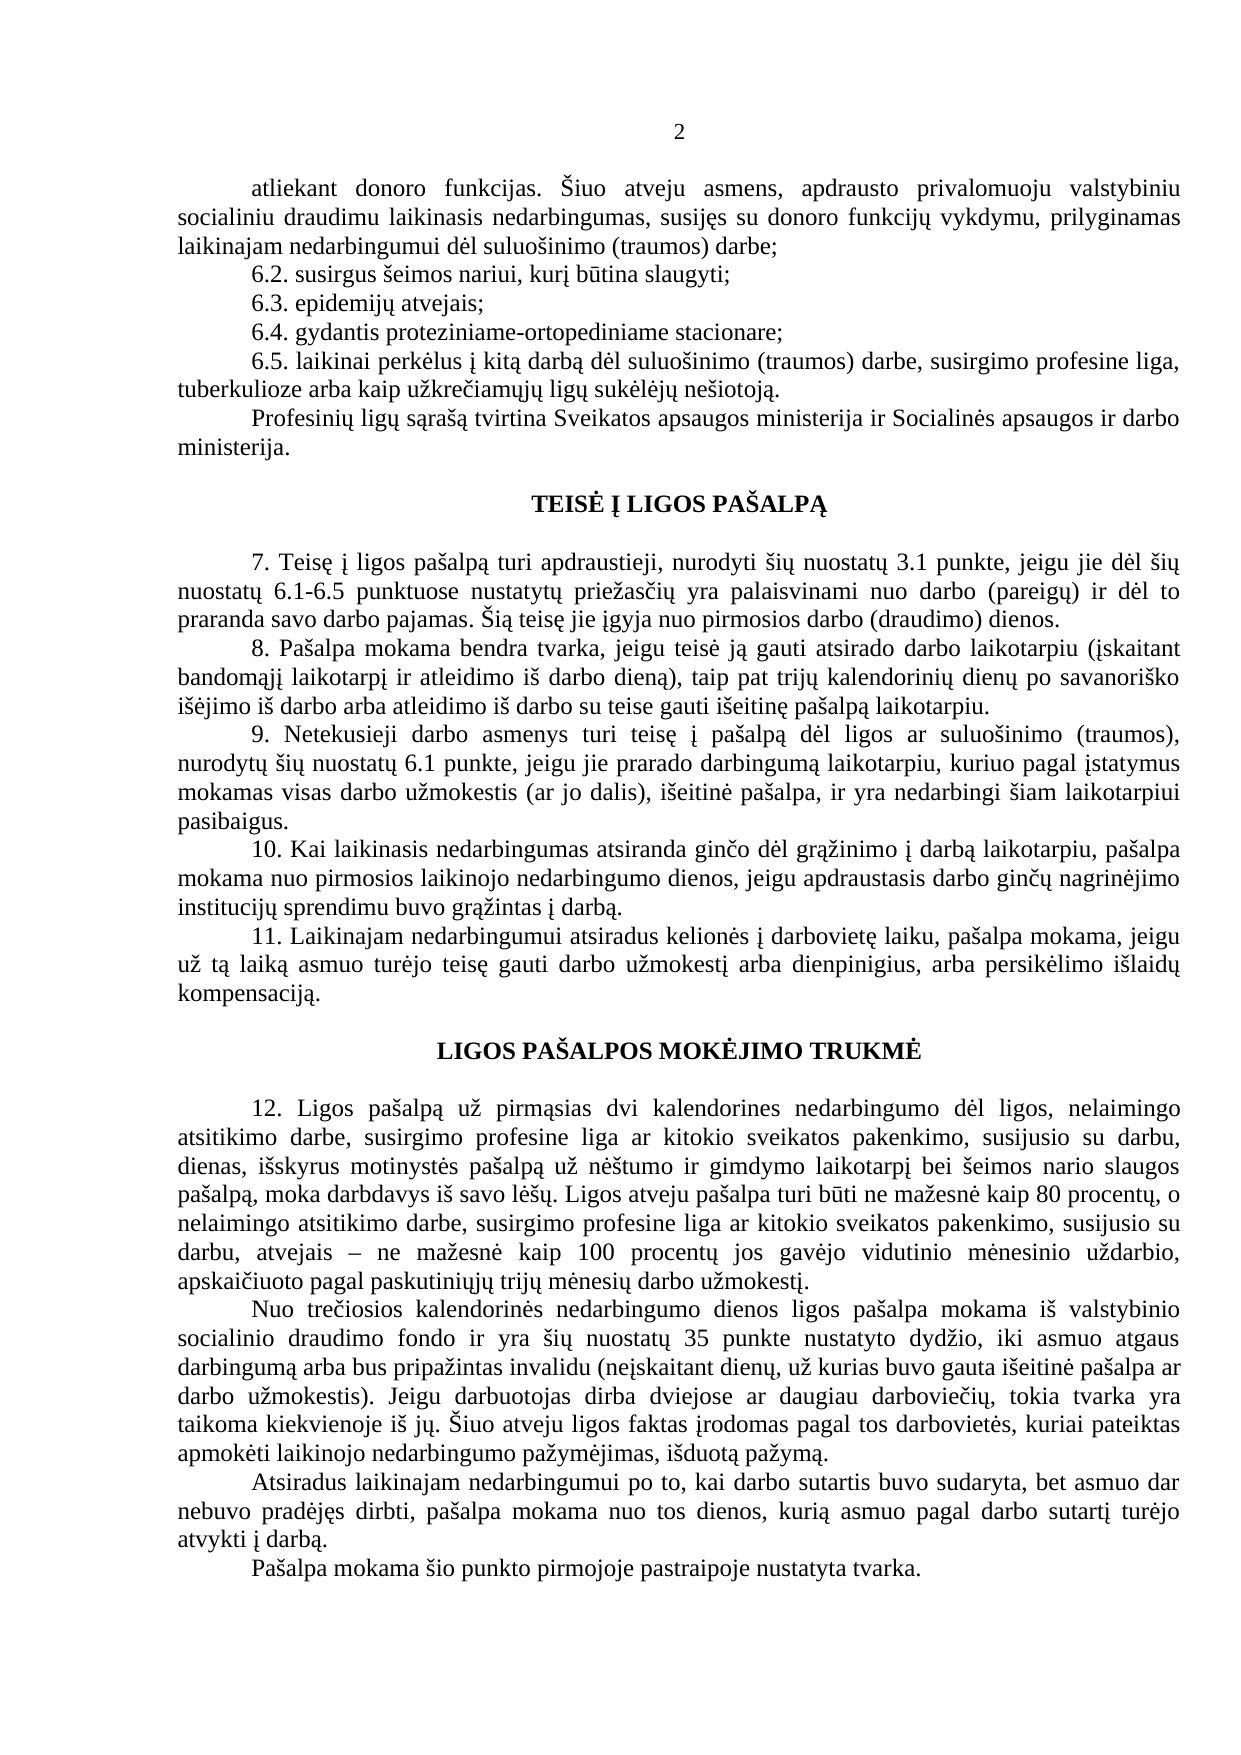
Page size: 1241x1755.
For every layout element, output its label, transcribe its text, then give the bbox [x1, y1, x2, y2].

text 6.2. susirgus šeimos nariui, kurį būtina slaugyti; [177, 259, 1181, 288]
text 10. Kai laikinasis nedarbingumas atsiranda ginčo dėl grąžinimo į darbą laikotarpiu, pašalpa mokama nuo pirmosios laikinojo nedarbingumo dienos, jeigu apdraustasis darbo ginčų nagrinėjimo institucijų sprendimu buvo grąžintas į darbą. [177, 834, 1181, 921]
text 11. Laikinajam nedarbingumui atsiradus kelionės į darbovietę laiku, pašalpa mokama, jeigu už tą laiką asmuo turėjo teisę gauti darbo užmokestį arba dienpinigius, arba persikėlimo išlaidų kompensaciją. [177, 921, 1181, 1007]
text 6.3. epidemijų atvejais; [177, 288, 1181, 317]
text 6.4. gydantis proteziniame-ortopediniame stacionare; [177, 317, 1181, 346]
text LIGOS PAŠALPOS MOKĖJIMO TRUKMĖ [177, 1036, 1181, 1064]
text Atsiradus laikinajam nedarbingumui po to, kai darbo sutartis buvo sudaryta, bet asmuo dar nebuvo pradėjęs dirbti, pašalpa mokama nuo tos dienos, kurią asmuo pagal darbo sutartį turėjo atvykti į darbą. [177, 1467, 1181, 1553]
text Nuo trečiosios kalendorinės nedarbingumo dienos ligos pašalpa mokama iš valstybinio socialinio draudimo fondo ir yra šių nuostatų 35 punkte nustatyto dydžio, iki asmuo atgaus darbingumą arba bus pripažintas invalidu (neįskaitant dienų, už kurias buvo gauta išeitinė pašalpa ar darbo užmokestis). Jeigu darbuotojas dirba dviejose ar daugiau darboviečių, tokia tvarka yra taikoma kiekvienoje iš jų. Šiuo atveju ligos faktas įrodomas pagal tos darbovietės, kuriai pateiktas apmokėti laikinojo nedarbingumo pažymėjimas, išduotą pažymą. [177, 1294, 1181, 1467]
text 9. Netekusieji darbo asmenys turi teisę į pašalpą dėl ligos ar suluošinimo (traumos), nurodytų šių nuostatų 6.1 punkte, jeigu jie prarado darbingumą laikotarpiu, kuriuo pagal įstatymus mokamas visas darbo užmokestis (ar jo dalis), išeitinė pašalpa, ir yra nedarbingi šiam laikotarpiui pasibaigus. [177, 719, 1181, 834]
text Profesinių ligų sąrašą tvirtina Sveikatos apsaugos ministerija ir Socialinės apsaugos ir darbo ministerija. [177, 403, 1181, 461]
text 8. Pašalpa mokama bendra tvarka, jeigu teisė ją gauti atsirado darbo laikotarpiu (įskaitant bandomąjį laikotarpį ir atleidimo iš darbo dieną), taip pat trijų kalendorinių dienų po savanoriško išėjimo iš darbo arba atleidimo iš darbo su teise gauti išeitinę pašalpą laikotarpiu. [177, 633, 1181, 719]
text 7. Teisę į ligos pašalpą turi apdraustieji, nurodyti šių nuostatų 3.1 punkte, jeigu jie dėl šių nuostatų 6.1-6.5 punktuose nustatytų priežasčių yra palaisvinami nuo darbo (pareigų) ir dėl to praranda savo darbo pajamas. Šią teisę jie įgyja nuo pirmosios darbo (draudimo) dienos. [177, 547, 1181, 633]
text 12. Ligos pašalpą už pirmąsias dvi kalendorines nedarbingumo dėl ligos, nelaimingo atsitikimo darbe, susirgimo profesine liga ar kitokio sveikatos pakenkimo, susijusio su darbu, dienas, išskyrus motinystės pašalpą už nėštumo ir gimdymo laikotarpį bei šeimos nario slaugos pašalpą, moka darbdavys iš savo lėšų. Ligos atveju pašalpa turi būti ne mažesnė kaip 80 procentų, o nelaimingo atsitikimo darbe, susirgimo profesine liga ar kitokio sveikatos pakenkimo, susijusio su darbu, atvejais – ne mažesnė kaip 100 procentų jos gavėjo vidutinio mėnesinio uždarbio, apskaičiuoto pagal paskutiniųjų trijų mėnesių darbo užmokestį. [177, 1093, 1181, 1294]
text TEISĖ Į LIGOS PAŠALPĄ [177, 489, 1181, 518]
text Pašalpa mokama šio punkto pirmojoje pastraipoje nustatyta tvarka. [177, 1553, 1181, 1582]
text atliekant donoro funkcijas. Šiuo atveju asmens, apdrausto privalomuoju valstybiniu socialiniu draudimu laikinasis nedarbingumas, susijęs su donoro funkcijų vykdymu, prilyginamas laikinajam nedarbingumui dėl suluošinimo (traumos) darbe; [177, 173, 1181, 259]
text 6.5. laikinai perkėlus į kitą darbą dėl suluošinimo (traumos) darbe, susirgimo profesine liga, tuberkulioze arba kaip užkrečiamųjų ligų sukėlėjų nešiotoją. [177, 346, 1181, 403]
